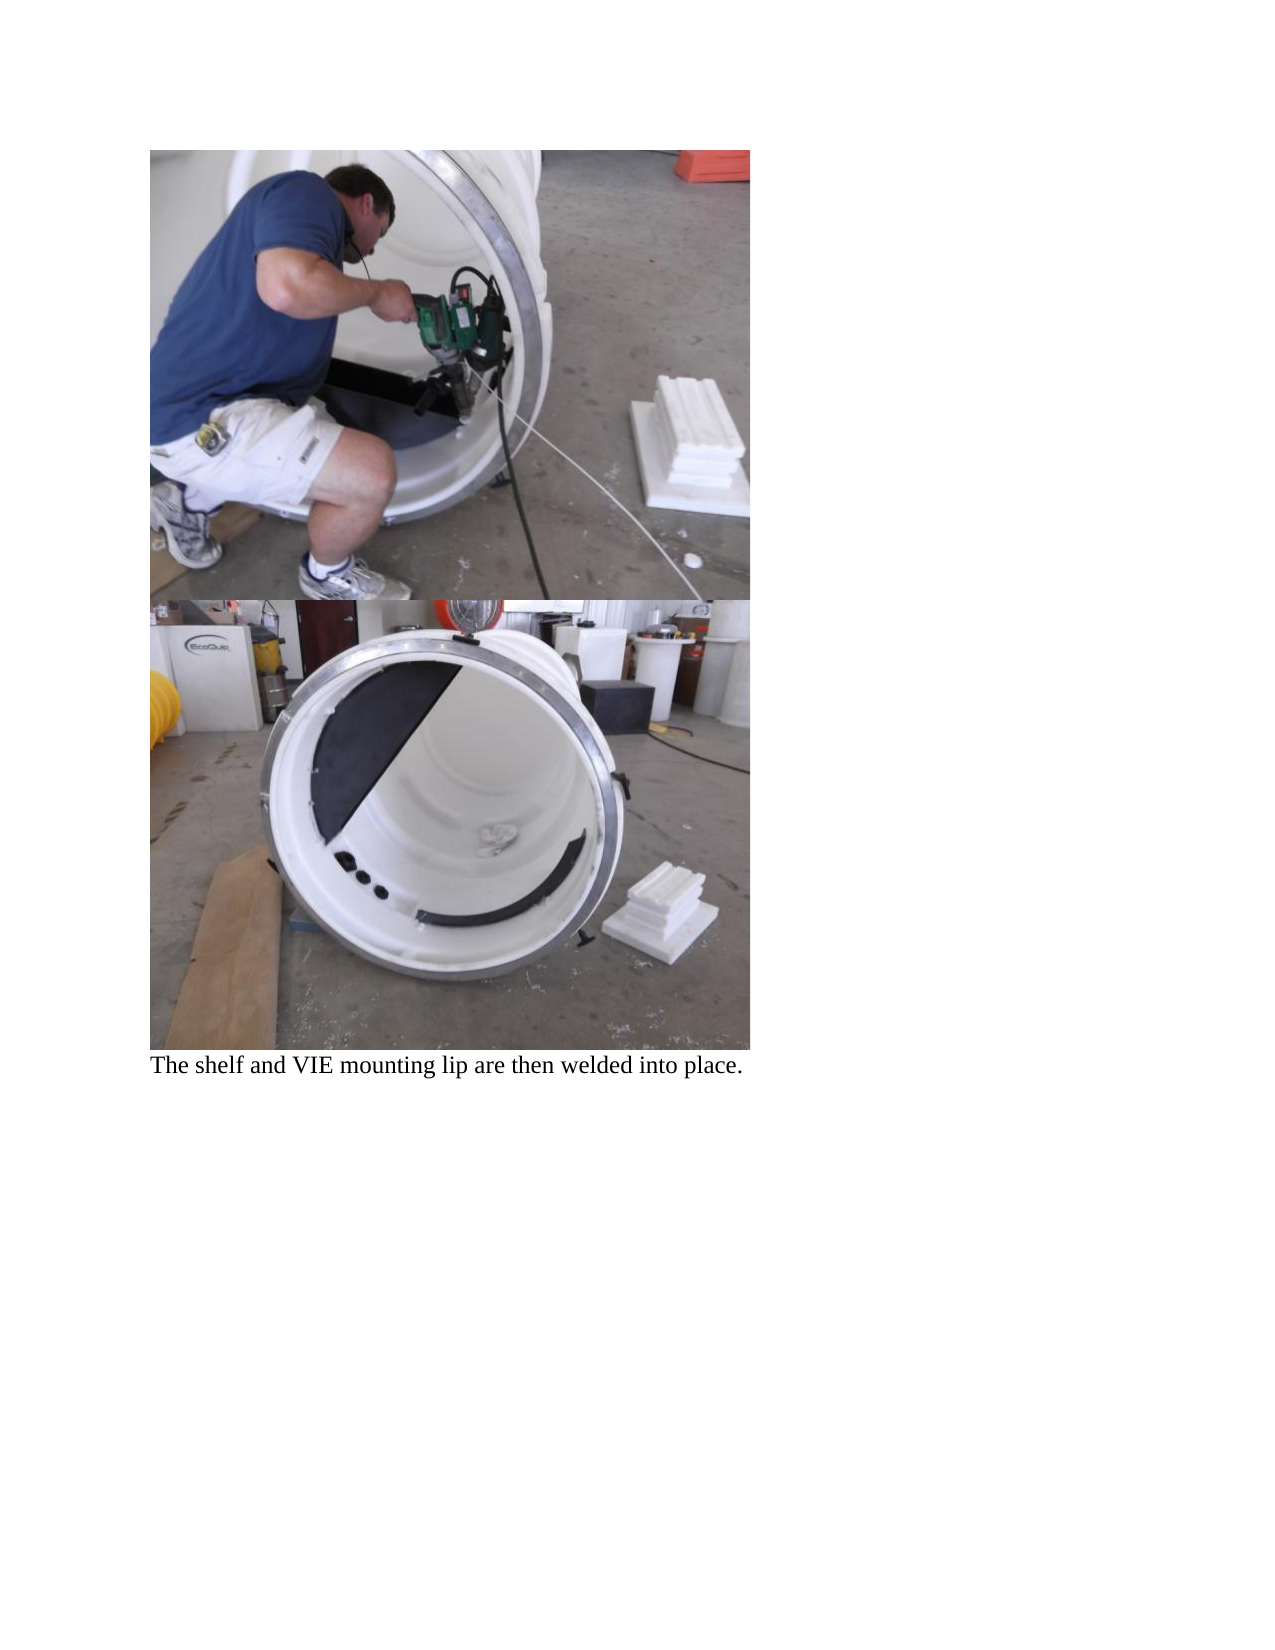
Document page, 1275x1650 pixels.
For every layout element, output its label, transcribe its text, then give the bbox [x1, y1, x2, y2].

picture [150, 150, 751, 1050]
text The shelf and VIE mounting lip are then welded into place. [150, 1050, 1125, 1079]
